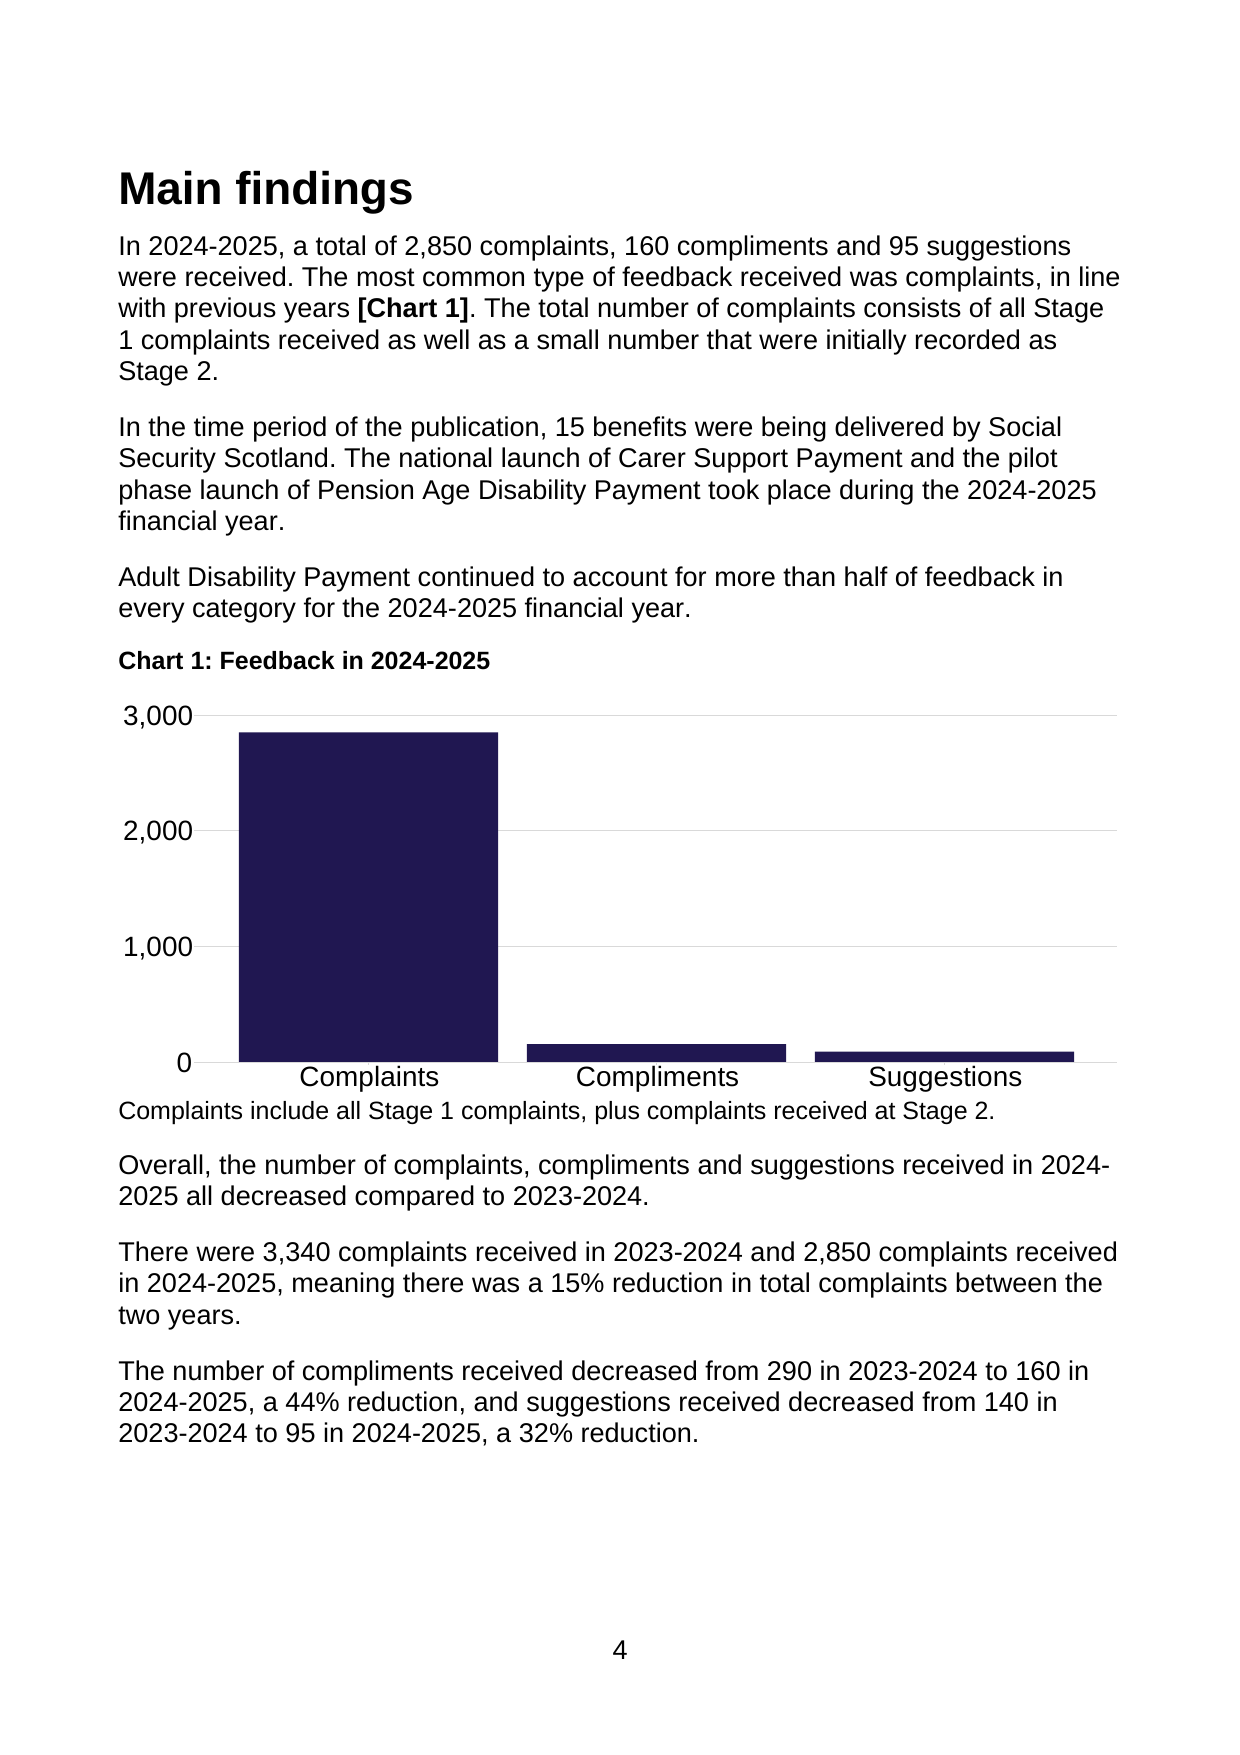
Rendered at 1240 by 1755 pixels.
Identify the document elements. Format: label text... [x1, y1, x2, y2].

text Complaints include all Stage 1 complaints, plus complaints received at Stage 2. [118, 699, 1121, 1124]
text In 2024-2025, a total of 2,850 complaints, 160 compliments and 95 suggestions were received. The most common type of feedback received was complaints, in line with previous years [Chart 1]. The total number of complaints consists of all Stage 1 complaints received as well as a small number that were initially recorded as Stage 2. [118, 230, 1121, 387]
text Chart 1: Feedback in 2024-2025 [118, 649, 1121, 674]
text The number of compliments received decreased from 290 in 2023-2024 to 160 in 2024-2025, a 44% reduction, and suggestions received decreased from 140 in 2023-2024 to 95 in 2024-2025, a 32% reduction. [118, 1355, 1121, 1449]
subtitle Main findings [118, 151, 1121, 218]
text Adult Disability Payment continued to account for more than half of feedback in every category for the 2024-2025 financial year. [118, 562, 1121, 624]
text Overall, the number of complaints, compliments and suggestions received in 2024-2025 all decreased compared to 2023-2024. [118, 1149, 1121, 1212]
text In the time period of the publication, 15 benefits were being delivered by Social Security Scotland. The national launch of Carer Support Payment and the pilot phase launch of Pension Age Disability Payment took place during the 2024-2025 financial year. [118, 412, 1121, 537]
text There were 3,340 complaints received in 2023-2024 and 2,850 complaints received in 2024-2025, meaning there was a 15% reduction in total complaints between the two years. [118, 1237, 1121, 1330]
